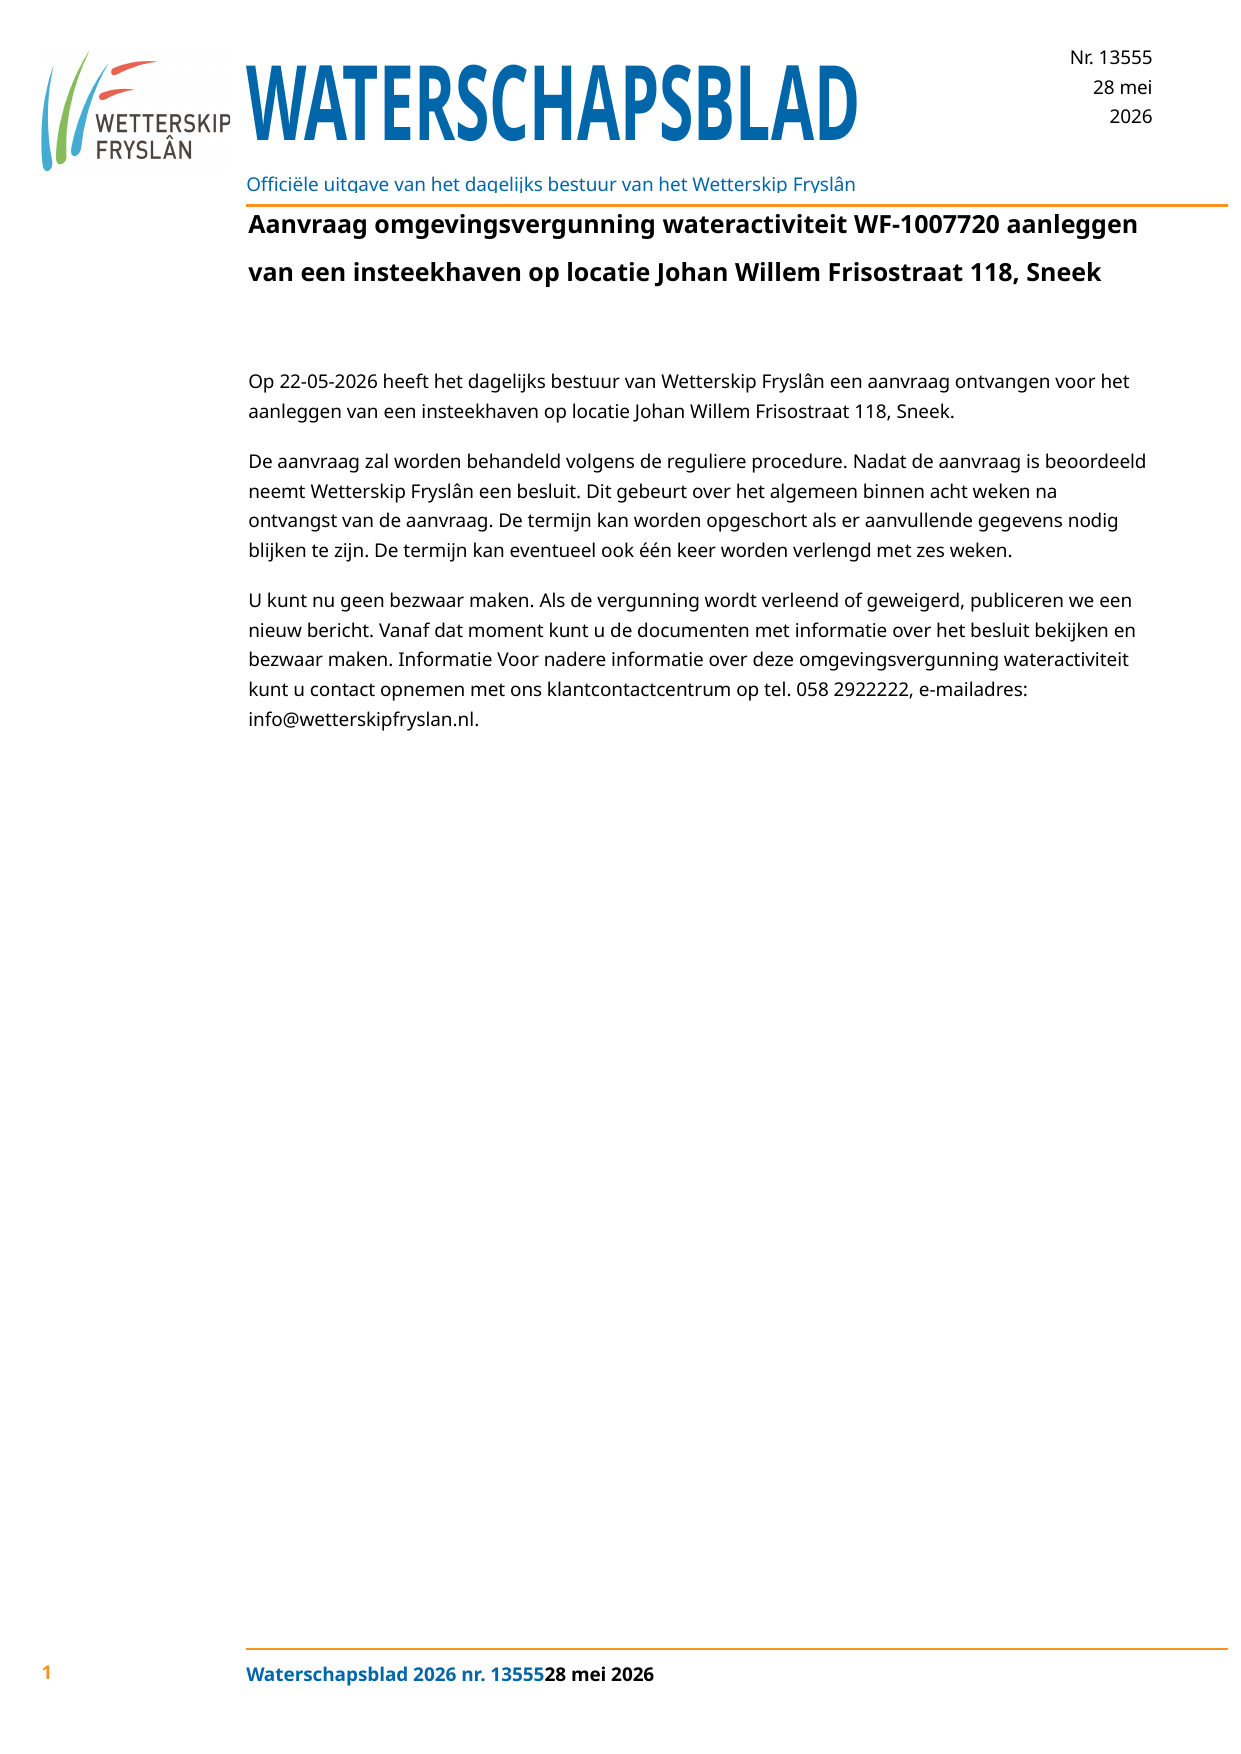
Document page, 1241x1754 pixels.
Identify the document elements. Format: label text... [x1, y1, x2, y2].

text U kunt nu geen bezwaar maken. Als de vergunning wordt verleend of geweigerd, publiceren we een nieuw bericht. Vanaf dat moment kunt u de documenten met informatie over het besluit bekijken en bezwaar maken. Informatie Voor nadere informatie over deze omgevingsvergunning wateractiviteit kunt u contact opnemen met ons klantcontactcentrum op tel. 058 2922222, e-mailadres: info@wetterskipfryslan.nl. [248, 587, 1152, 732]
text De aanvraag zal worden behandeld volgens de reguliere procedure. Nadat de aanvraag is beoordeeld neemt Wetterskip Fryslân een besluit. Dit gebeurt over het algemeen binnen acht weken na ontvangst van de aanvraag. De termijn kan worden opgeschort als er aanvullende gegevens nodig blijken te zijn. De termijn kan eventueel ook één keer worden verlengd met zes weken. [248, 448, 1152, 563]
text Aanvraag omgevingsvergunning wateractiviteit WF-1007720 aanleggen van een insteekhaven op locatie Johan Willem Frisostraat 118, Sneek [248, 207, 1152, 288]
text Op 22-05-2026 heeft het dagelijks bestuur van Wetterskip Fryslân een aanvraag ontvangen voor het aanleggen van een insteekhaven op locatie Johan Willem Frisostraat 118, Sneek. [248, 368, 1152, 424]
picture [41, 47, 231, 172]
